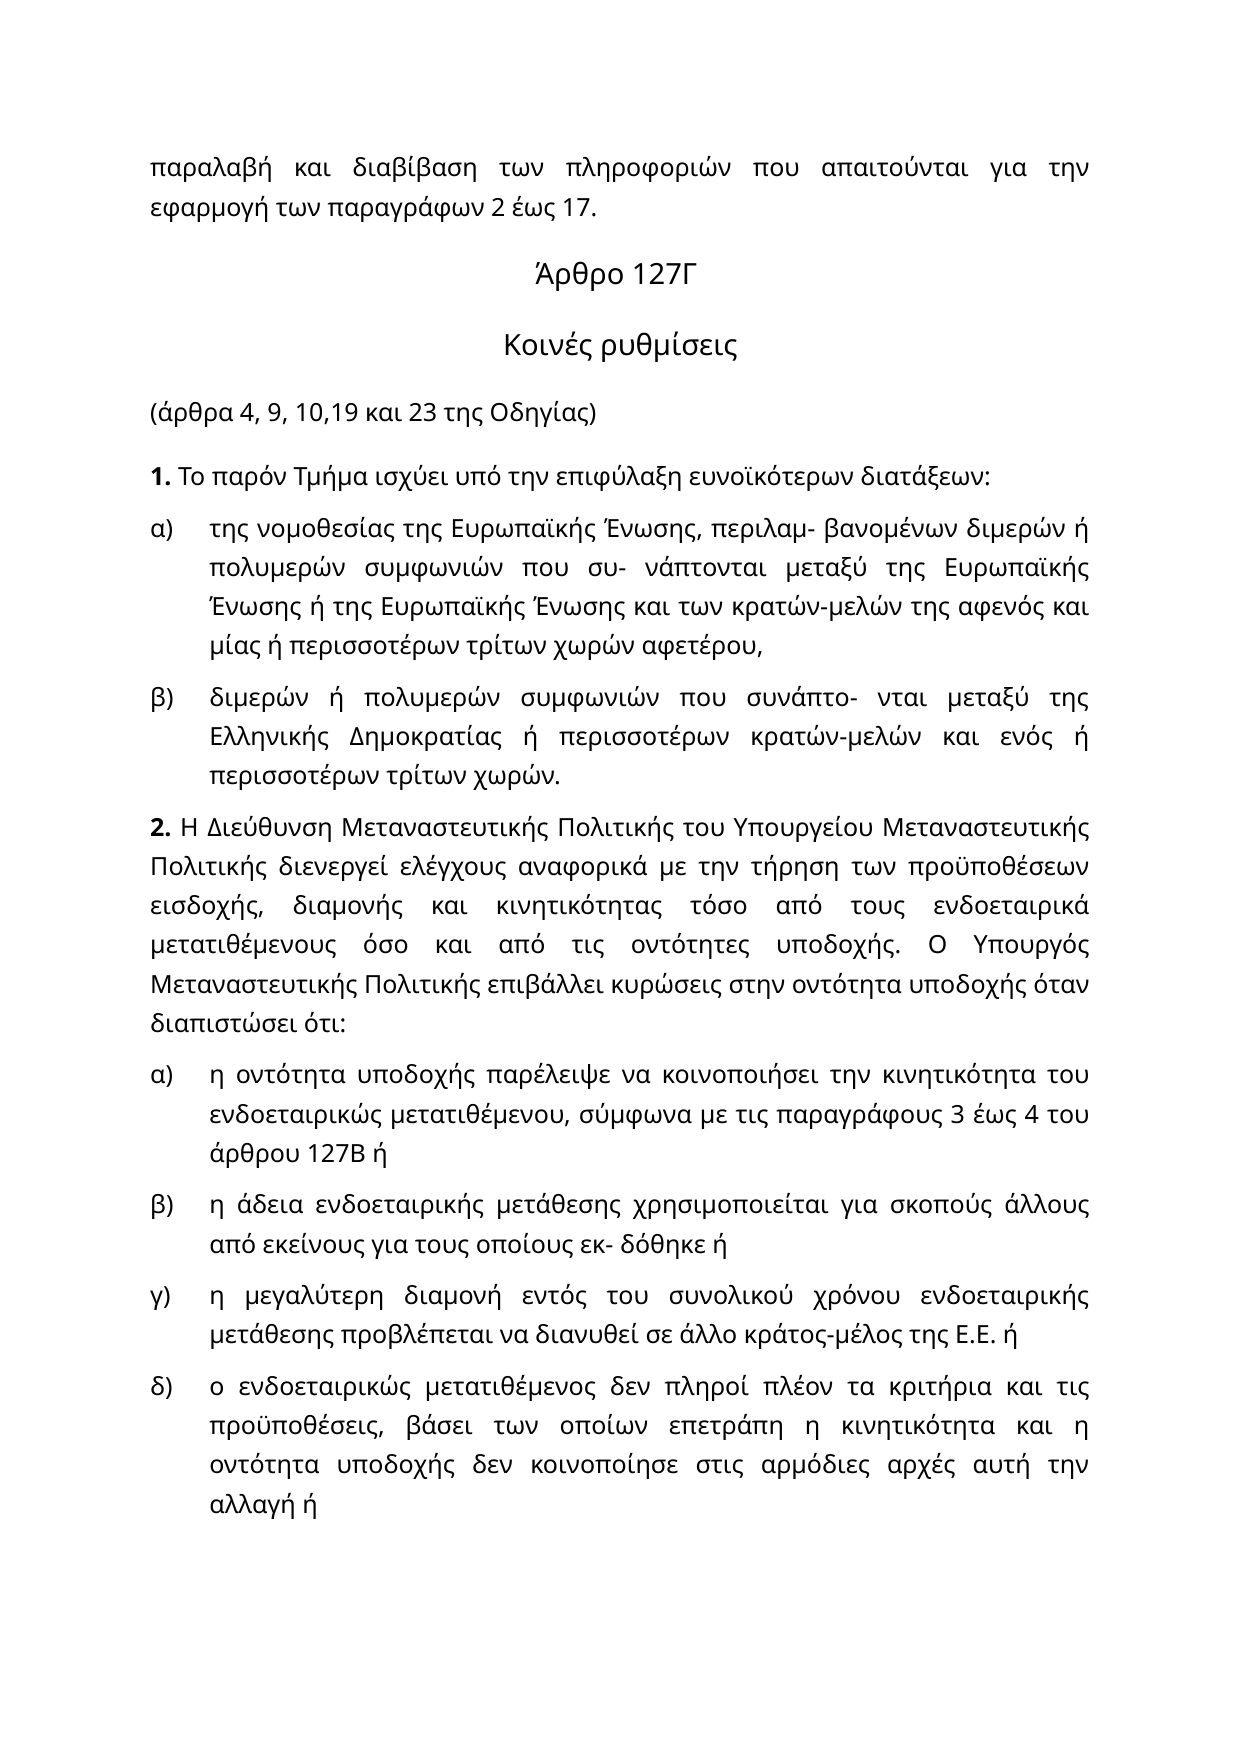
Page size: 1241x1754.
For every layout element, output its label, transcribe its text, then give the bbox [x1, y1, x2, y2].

list β) η άδεια ενδοεταιρικής μετάθεσης χρησιμοποιείται για σκοπούς άλλους από εκείνους για τους οποίους εκ- δόθηκε ή [150, 1187, 1090, 1260]
list α) της νομοθεσίας της Ευρωπαϊκής Ένωσης, περιλαμ- βανομένων διμερών ή πολυμερών συμφωνιών που συ- νάπτονται μεταξύ της Ευρωπαϊκής Ένωσης ή της Ευρωπαϊκής Ένωσης και των κρατών-μελών της αφενός και μίας ή περισσοτέρων τρίτων χωρών αφετέρου, [150, 510, 1090, 662]
subtitle Άρθρο 127Γ [150, 253, 1090, 293]
text 1. Το παρόν Τμήμα ισχύει υπό την επιφύλαξη ευνοϊκότερων διατάξεων: [150, 459, 1090, 493]
text παραλαβή και διαβίβαση των πληροφοριών που απαιτούνται για την εφαρμογή των παραγράφων 2 έως 17. [150, 150, 1090, 223]
list β) διμερών ή πολυμερών συμφωνιών που συνάπτο- νται μεταξύ της Ελληνικής Δημοκρατίας ή περισσοτέρων κρατών-μελών και ενός ή περισσοτέρων τρίτων χωρών. [150, 679, 1090, 792]
text 2. Η Διεύθυνση Μεταναστευτικής Πολιτικής του Υπουργείου Μεταναστευτικής Πολιτικής διενεργεί ελέγχους αναφορικά με την τήρηση των προϋποθέσεων εισδοχής, διαμονής και κινητικότητας τόσο από τους ενδοεταιρικά μετατιθέμενους όσο και από τις οντότητες υποδοχής. Ο Υπουργός Μεταναστευτικής Πολιτικής επιβάλλει κυρώσεις στην οντότητα υποδοχής όταν διαπιστώσει ότι: [150, 809, 1090, 1039]
text (άρθρα 4, 9, 10,19 και 23 της Οδηγίας) [150, 394, 1090, 429]
subtitle Κοινές ρυθμίσεις [150, 324, 1090, 364]
list γ) η μεγαλύτερη διαμονή εντός του συνολικού χρόνου ενδοεταιρικής μετάθεσης προβλέπεται να διανυθεί σε άλλο κράτος-μέλος της Ε.Ε. ή [150, 1278, 1090, 1351]
list α) η οντότητα υποδοχής παρέλειψε να κοινοποιήσει την κινητικότητα του ενδοεταιρικώς μετατιθέμενου, σύμφωνα με τις παραγράφους 3 έως 4 του άρθρου 127Β ή [150, 1057, 1090, 1169]
list δ) ο ενδοεταιρικώς μετατιθέμενος δεν πληροί πλέον τα κριτήρια και τις προϋποθέσεις, βάσει των οποίων επετράπη η κινητικότητα και η οντότητα υποδοχής δεν κοινοποίησε στις αρμόδιες αρχές αυτή την αλλαγή ή [150, 1369, 1090, 1520]
